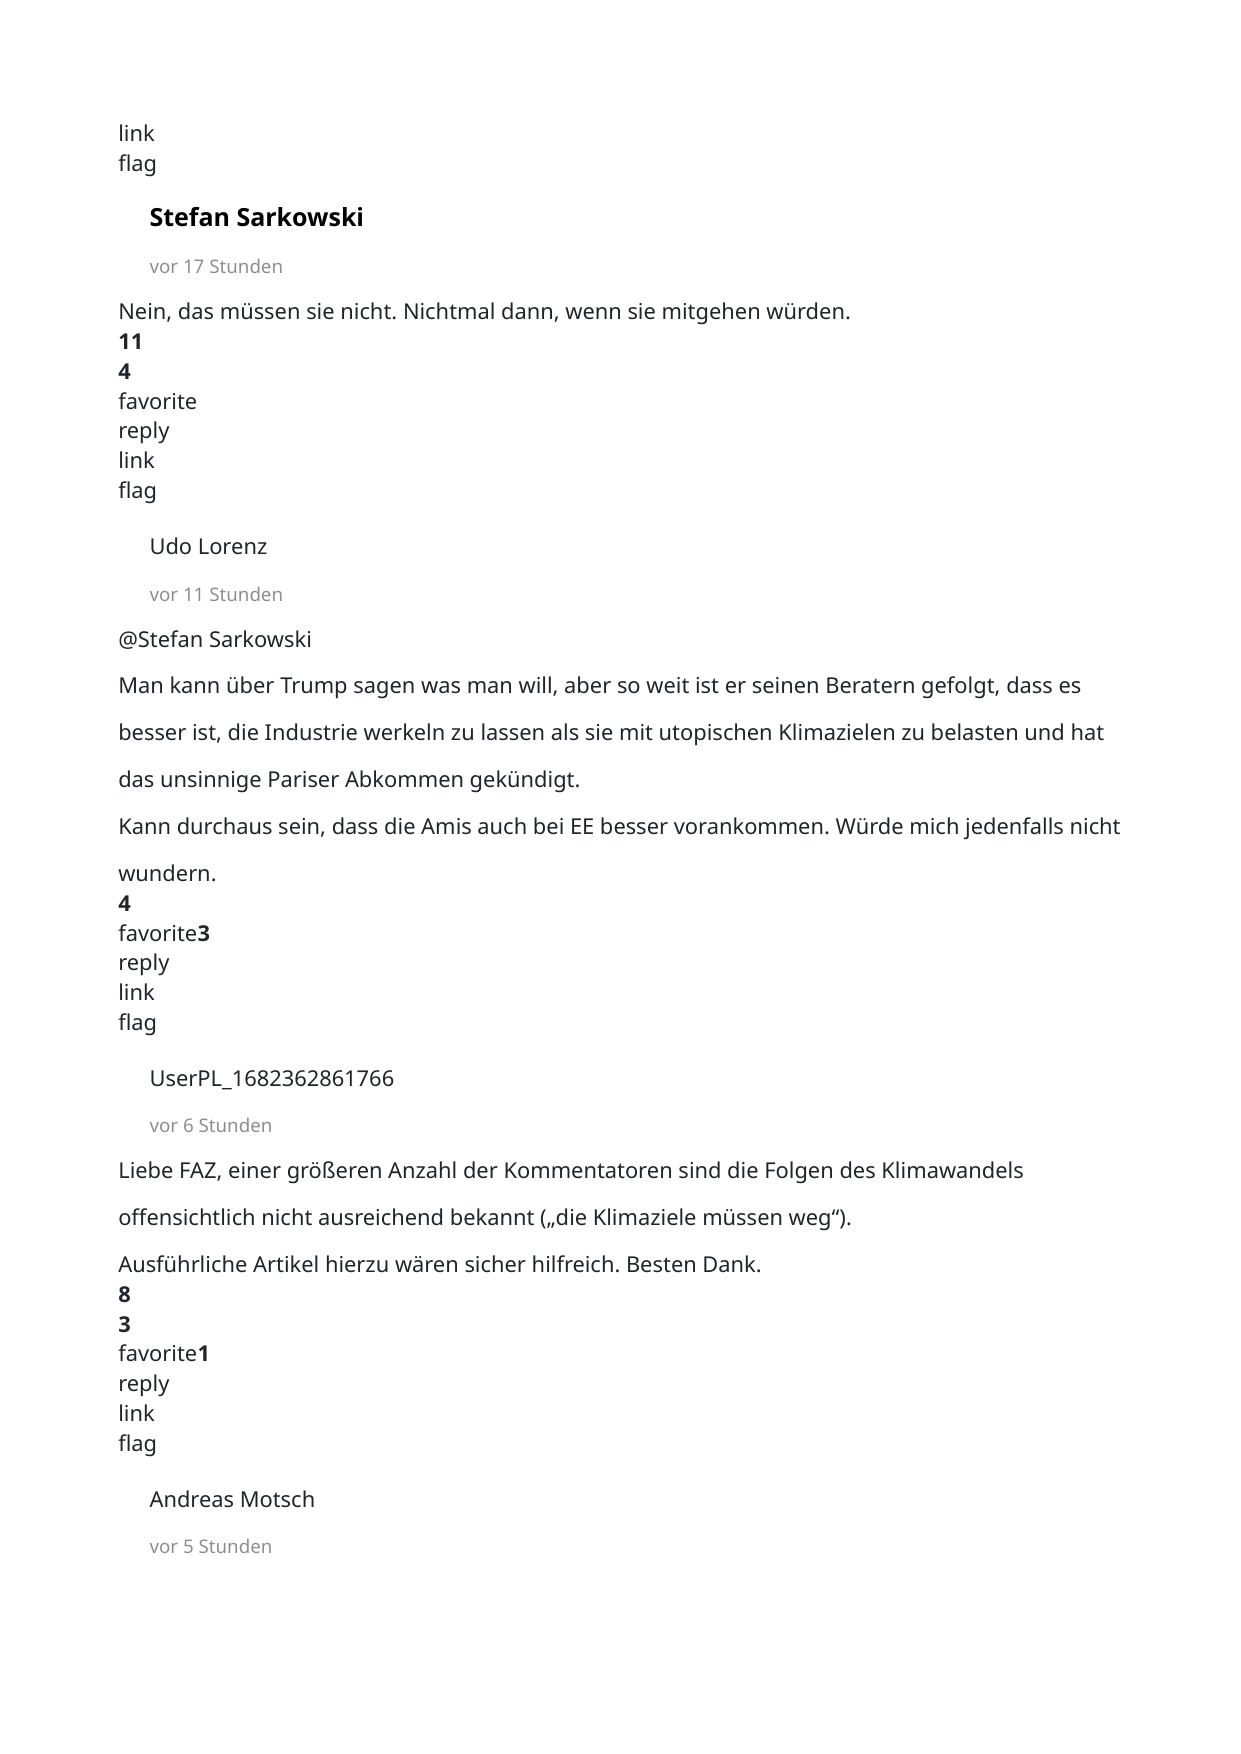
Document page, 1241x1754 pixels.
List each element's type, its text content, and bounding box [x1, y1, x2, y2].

text link [118, 977, 1122, 1007]
text 4 [118, 356, 1122, 386]
text 4 [118, 888, 1122, 917]
text vor 11 Stunden [149, 577, 1122, 606]
text Nein, das müssen sie nicht. Nichtmal dann, wenn sie mitgehen würden. [118, 279, 1122, 326]
text flag [118, 1007, 1122, 1037]
text Andreas Motsch [149, 1473, 1114, 1514]
text link [118, 445, 1122, 475]
text Stefan Sarkowski [149, 193, 1114, 234]
text vor 5 Stunden [149, 1529, 1122, 1559]
text reply [118, 416, 1122, 445]
text favorite3 [118, 917, 1122, 947]
text Liebe FAZ, einer größeren Anzahl der Kommentatoren sind die Folgen des Klimawandels offensichtlich nicht ausreichend bekannt („die Klimaziele müssen weg“). Ausführliche Artikel hierzu wären sicher hilfreich. Besten Dank. [118, 1138, 1122, 1279]
text vor 6 Stunden [149, 1108, 1122, 1138]
text flag [118, 1428, 1122, 1458]
text UserPL_1682362861766 [149, 1052, 1114, 1093]
text flag [118, 148, 1122, 178]
text flag [118, 475, 1122, 505]
text link [118, 118, 1122, 148]
text reply [118, 947, 1122, 977]
text 8 [118, 1279, 1122, 1309]
text @Stefan Sarkowski Man kann über Trump sagen was man will, aber so weit ist er seinen Beratern gefolgt, dass es besser ist, die Industrie werkeln zu lassen als sie mit utopischen Klimazielen zu belasten und hat das unsinnige Pariser Abkommen gekündigt. Kann durchaus sein, dass die Amis auch bei EE besser vorankommen. Würde mich jedenfalls nicht wundern. [118, 606, 1122, 888]
text favorite1 [118, 1338, 1122, 1368]
text link [118, 1398, 1122, 1428]
text reply [118, 1368, 1122, 1398]
text Udo Lorenz [149, 521, 1114, 561]
text vor 17 Stunden [149, 249, 1122, 279]
text 3 [118, 1309, 1122, 1338]
text 11 [118, 326, 1122, 356]
text favorite [118, 386, 1122, 416]
